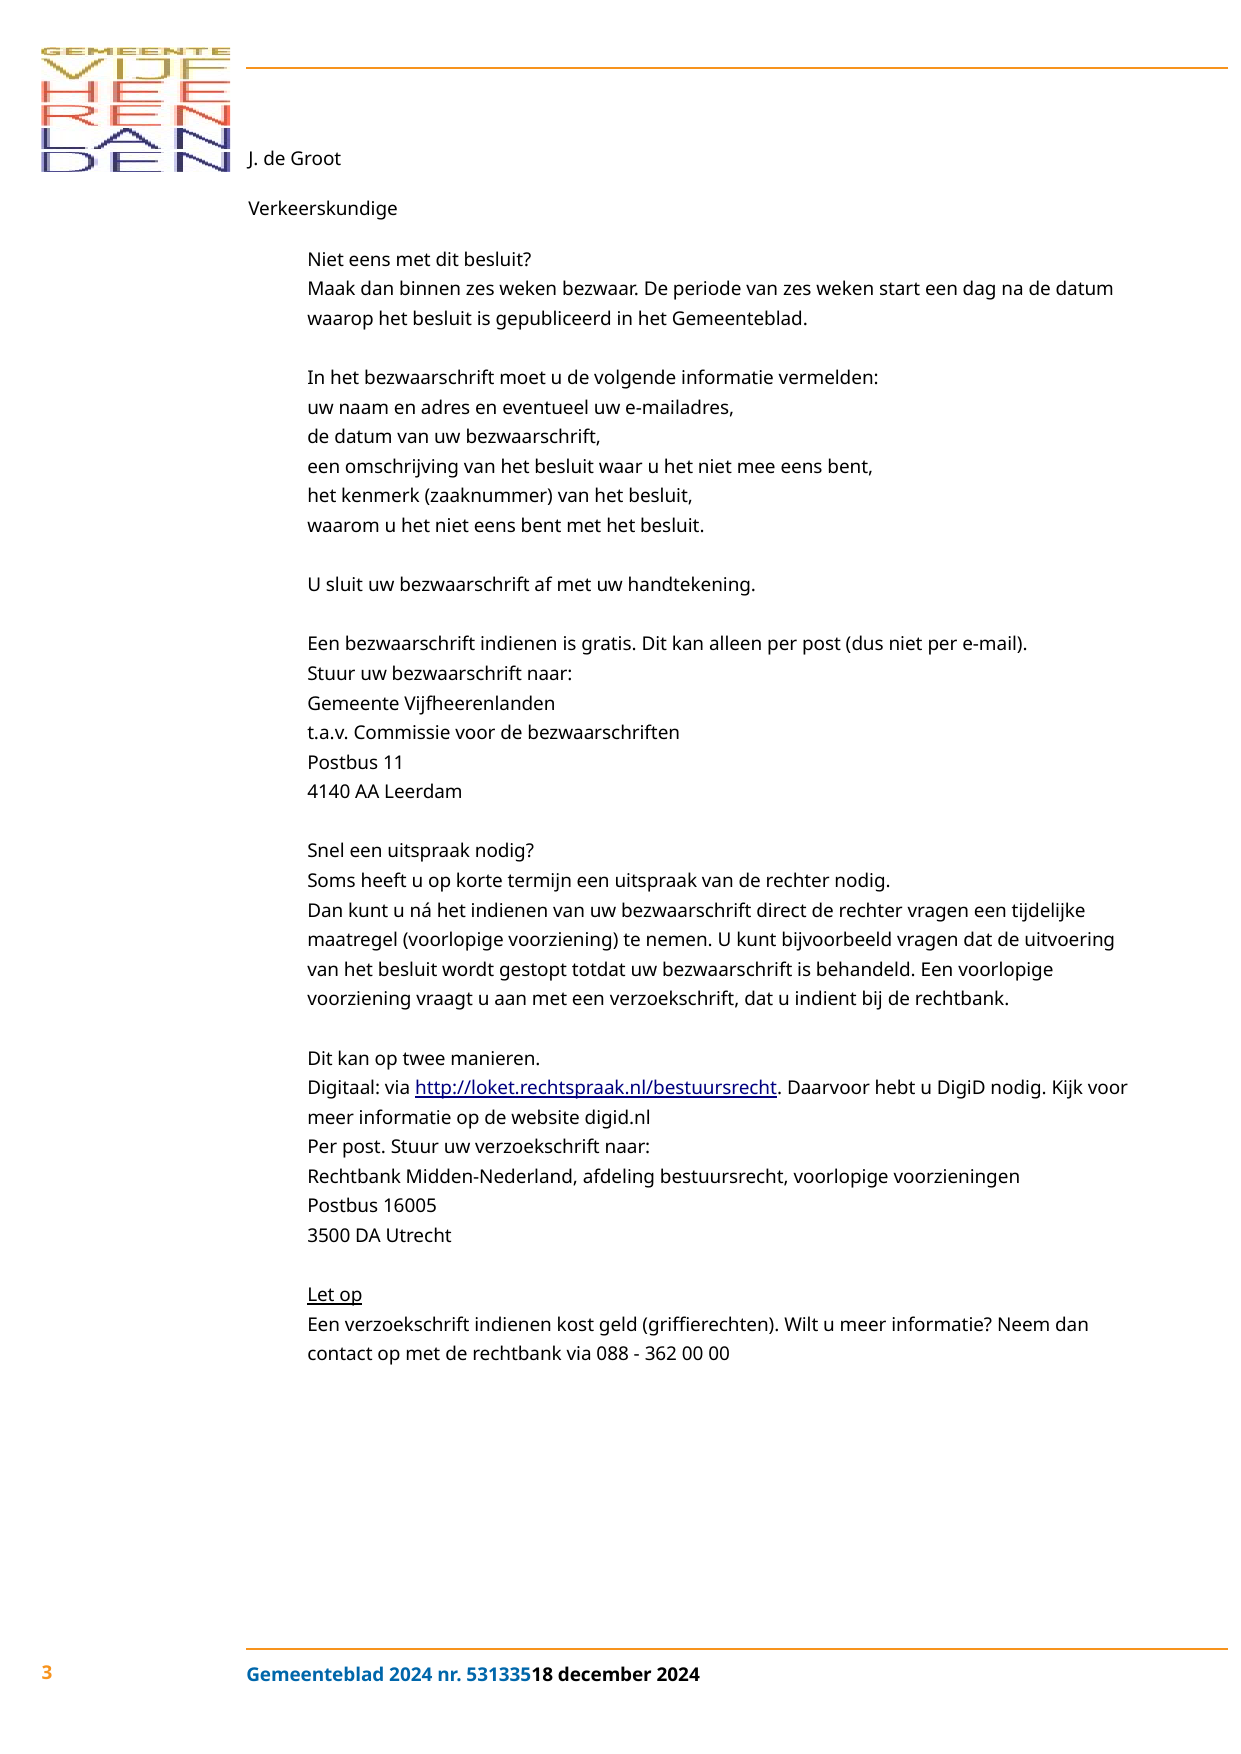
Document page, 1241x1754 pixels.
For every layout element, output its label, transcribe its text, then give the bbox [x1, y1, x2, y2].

list uw naam en adres en eventueel uw e-mailadres, [248, 394, 1152, 420]
list Dit kan op twee manieren. [248, 1045, 1152, 1071]
list t.a.v. Commissie voor de bezwaarschriften [248, 719, 1152, 745]
list Digitaal: via http://loket.rechtspraak.nl/bestuursrecht. Daarvoor hebt u DigiD nodig. Kijk voor meer informatie op de website digid.nl [248, 1074, 1152, 1130]
text Verkeerskundige [248, 196, 1152, 221]
list Stuur uw bezwaarschrift naar: [248, 660, 1152, 686]
list Let op [248, 1281, 1152, 1307]
list Niet eens met dit besluit? [248, 246, 1152, 272]
list Een verzoekschrift indienen kost geld (griffierechten). Wilt u meer informatie? Neem dan contact op met de rechtbank via 088 - 362 00 00 [248, 1311, 1152, 1366]
list Dan kunt u ná het indienen van uw bezwaarschrift direct de rechter vragen een tijdelijke maatregel (voorlopige voorziening) te nemen. U kunt bijvoorbeeld vragen dat de uitvoering van het besluit wordt gestopt totdat uw bezwaarschrift is behandeld. Een voorlopige voorziening vraagt u aan met een verzoekschrift, dat u indient bij de rechtbank. [248, 897, 1152, 1011]
list In het bezwaarschrift moet u de volgende informatie vermelden: [248, 364, 1152, 390]
list 3500 DA Utrecht [248, 1222, 1152, 1248]
list de datum van uw bezwaarschrift, [248, 423, 1152, 449]
list een omschrijving van het besluit waar u het niet mee eens bent, [248, 453, 1152, 479]
list Maak dan binnen zes weken bezwaar. De periode van zes weken start een dag na de datum waarop het besluit is gepubliceerd in het Gemeenteblad. [248, 276, 1152, 331]
list Soms heeft u op korte termijn een uitspraak van de rechter nodig. [248, 867, 1152, 893]
list Een bezwaarschrift indienen is gratis. Dit kan alleen per post (dus niet per e-mail). [248, 631, 1152, 656]
list waarom u het niet eens bent met het besluit. [248, 512, 1152, 538]
list U sluit uw bezwaarschrift af met uw handtekening. [248, 571, 1152, 597]
list Gemeente Vijfheerenlanden [248, 690, 1152, 716]
text J. de Groot [248, 145, 1152, 171]
list Per post. Stuur uw verzoekschrift naar: [248, 1133, 1152, 1159]
list Rechtbank Midden-Nederland, afdeling bestuursrecht, voorlopige voorzieningen [248, 1163, 1152, 1189]
list Snel een uitspraak nodig? [248, 838, 1152, 863]
list het kenmerk (zaaknummer) van het besluit, [248, 483, 1152, 508]
picture [41, 47, 231, 172]
list 4140 AA Leerdam [248, 778, 1152, 804]
list Postbus 16005 [248, 1193, 1152, 1218]
list Postbus 11 [248, 749, 1152, 775]
